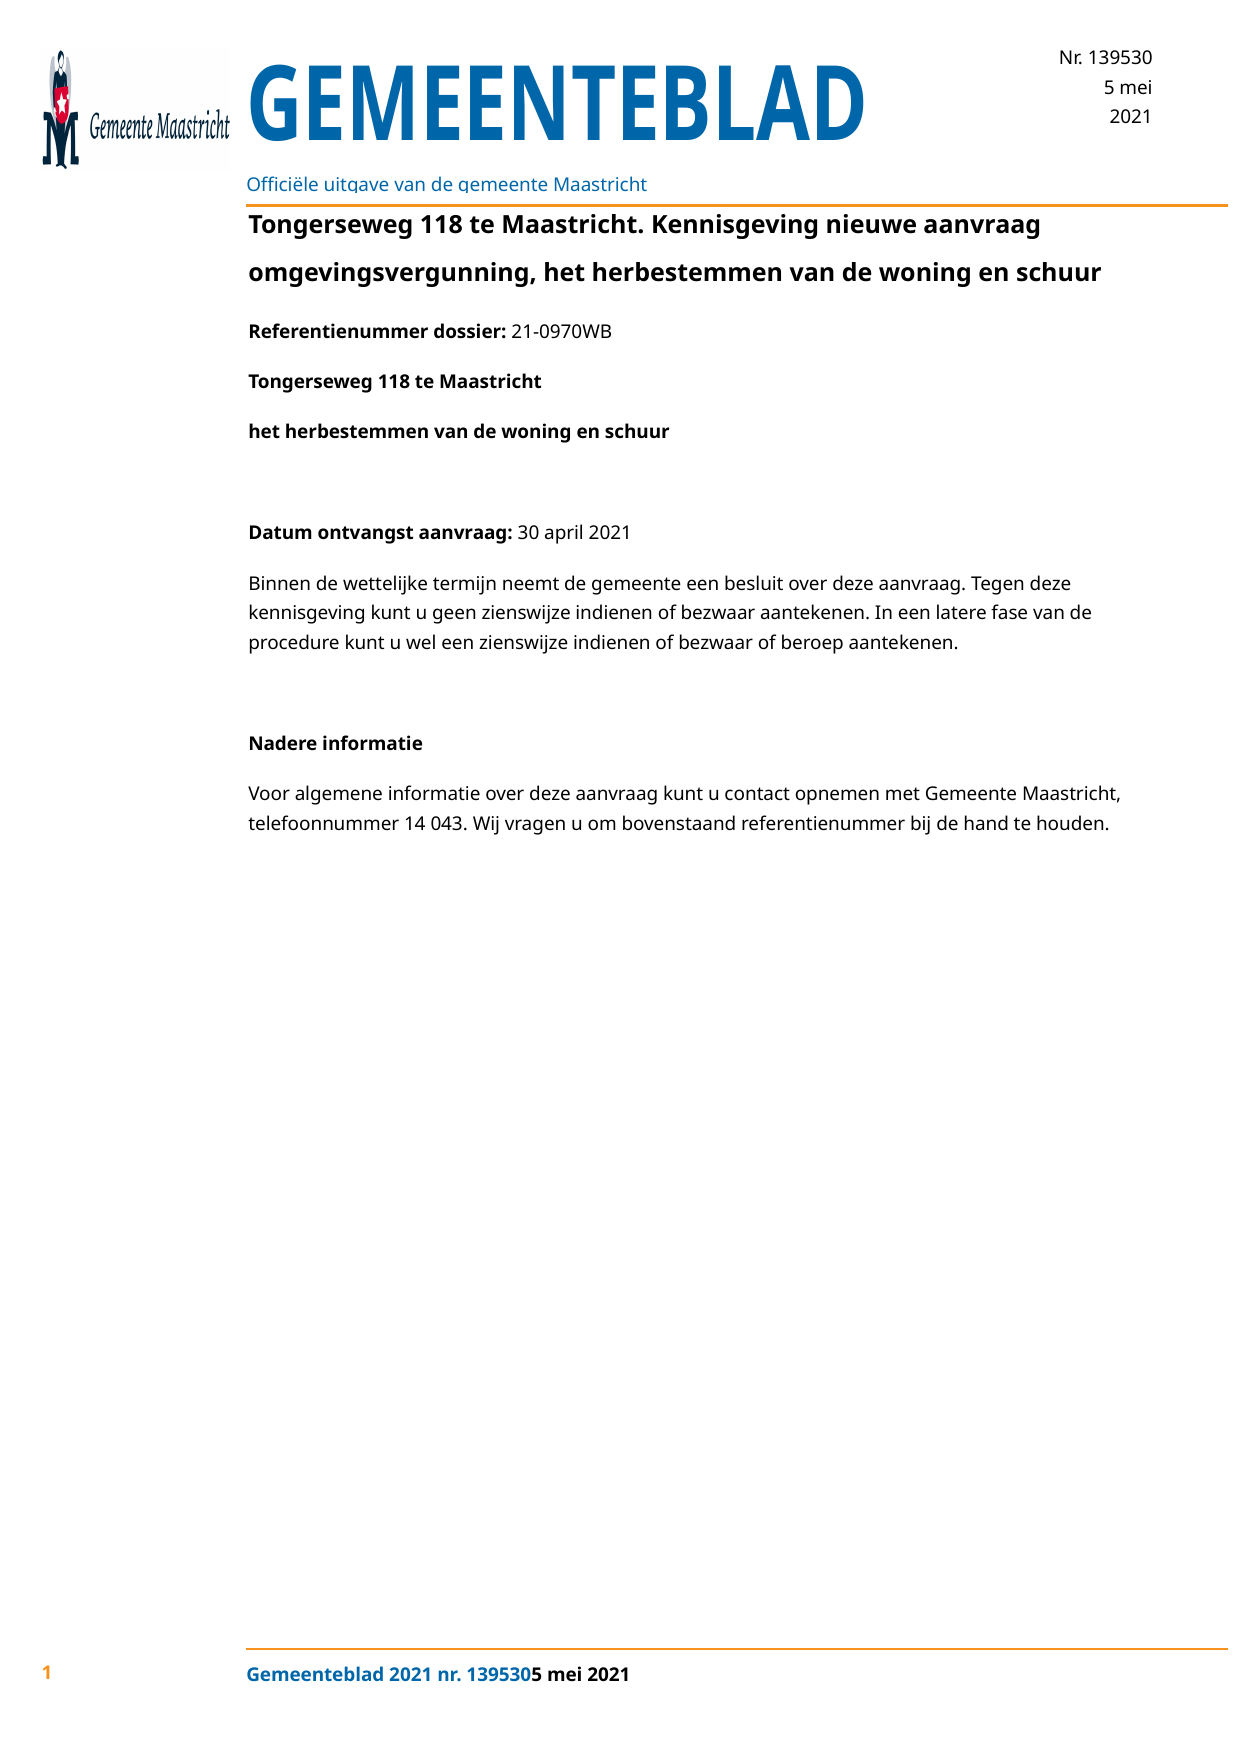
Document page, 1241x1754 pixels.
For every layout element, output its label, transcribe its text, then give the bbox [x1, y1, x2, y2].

text Referentienummer dossier: 21-0970WB [248, 318, 1152, 344]
text Binnen de wettelijke termijn neemt de gemeente een besluit over deze aanvraag. Tegen deze kennisgeving kunt u geen zienswijze indienen of bezwaar aantekenen. In een latere fase van de procedure kunt u wel een zienswijze indienen of bezwaar of beroep aantekenen. [248, 570, 1152, 655]
text Voor algemene informatie over deze aanvraag kunt u contact opnemen met Gemeente Maastricht, telefoonnummer 14 043. Wij vragen u om bovenstaand referentienummer bij de hand te houden. [248, 780, 1152, 836]
text Datum ontvangst aanvraag: 30 april 2021 [248, 519, 1152, 545]
text Tongerseweg 118 te Maastricht [248, 368, 1152, 394]
picture [41, 47, 231, 172]
text het herbestemmen van de woning en schuur [248, 419, 1152, 444]
text Nadere informatie [248, 730, 1152, 756]
text Tongerseweg 118 te Maastricht. Kennisgeving nieuwe aanvraag omgevingsvergunning, het herbestemmen van de woning en schuur [248, 207, 1152, 288]
